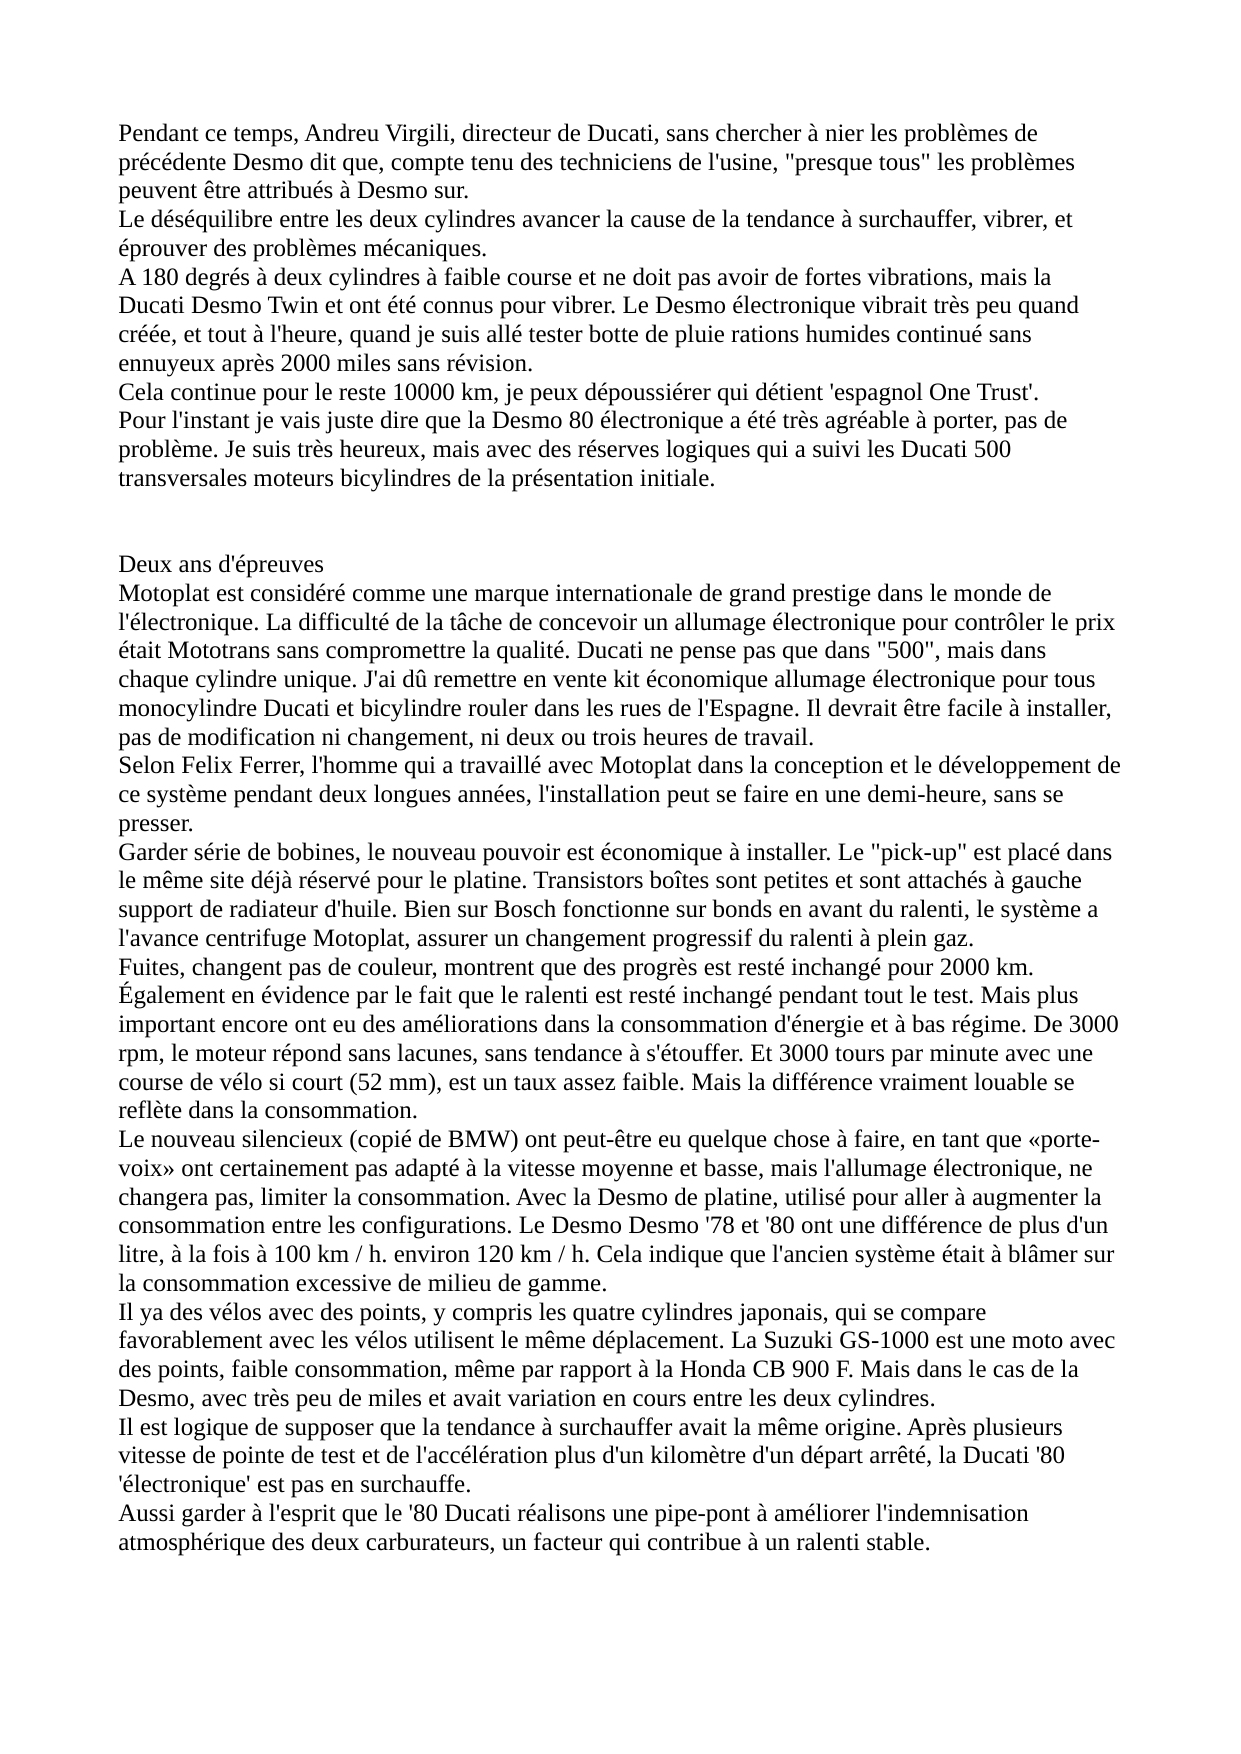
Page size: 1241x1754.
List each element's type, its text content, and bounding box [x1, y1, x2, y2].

text Garder série de bobines, le nouveau pouvoir est économique à installer. Le "pick-up" est placé dans le même site déjà réservé pour le platine. Transistors boîtes sont petites et sont attachés à gauche support de radiateur d'huile. Bien sur Bosch fonctionne sur bonds en avant du ralenti, le système a l'avance centrifuge Motoplat, assurer un changement progressif du ralenti à plein gaz. [118, 837, 1122, 952]
text Deux ans d'épreuves [118, 549, 1122, 578]
text Le nouveau silencieux (copié de BMW) ont peut-être eu quelque chose à faire, en tant que «porte-voix» ont certainement pas adapté à la vitesse moyenne et basse, mais l'allumage électronique, ne changera pas, limiter la consommation. Avec la Desmo de platine, utilisé pour aller à augmenter la consommation entre les configurations. Le Desmo Desmo '78 et '80 ont une différence de plus d'un litre, à la fois à 100 km / h. environ 120 km / h. Cela indique que l'ancien système était à blâmer sur la consommation excessive de milieu de gamme. [118, 1124, 1122, 1297]
text Il est logique de supposer que la tendance à surchauffer avait la même origine. Après plusieurs vitesse de pointe de test et de l'accélération plus d'un kilomètre d'un départ arrêté, la Ducati '80 'électronique' est pas en surchauffe. [118, 1412, 1122, 1498]
text Cela continue pour le reste 10000 km, je peux dépoussiérer qui détient 'espagnol One Trust'. [118, 377, 1122, 406]
text Le déséquilibre entre les deux cylindres avancer la cause de la tendance à surchauffer, vibrer, et éprouver des problèmes mécaniques. [118, 204, 1122, 262]
text Selon Felix Ferrer, l'homme qui a travaillé avec Motoplat dans la conception et le développement de ce système pendant deux longues années, l'installation peut se faire en une demi-heure, sans se presser. [118, 751, 1122, 837]
text Motoplat est considéré comme une marque internationale de grand prestige dans le monde de l'électronique. La difficulté de la tâche de concevoir un allumage électronique pour contrôler le prix était Mototrans sans compromettre la qualité. Ducati ne pense pas que dans "500", mais dans chaque cylindre unique. J'ai dû remettre en vente kit économique allumage électronique pour tous monocylindre Ducati et bicylindre rouler dans les rues de l'Espagne. Il devrait être facile à installer, pas de modification ni changement, ni deux ou trois heures de travail. [118, 578, 1122, 751]
text Pour l'instant je vais juste dire que la Desmo 80 électronique a été très agréable à porter, pas de problème. Je suis très heureux, mais avec des réserves logiques qui a suivi les Ducati 500 transversales moteurs bicylindres de la présentation initiale. [118, 406, 1122, 492]
text Aussi garder à l'esprit que le '80 Ducati réalisons une pipe-pont à améliorer l'indemnisation atmosphérique des deux carburateurs, un facteur qui contribue à un ralenti stable. [118, 1498, 1122, 1556]
text Il ya des vélos avec des points, y compris les quatre cylindres japonais, qui se compare favorablement avec les vélos utilisent le même déplacement. La Suzuki GS-1000 est une moto avec des points, faible consommation, même par rapport à la Honda CB 900 F. Mais dans le cas de la Desmo, avec très peu de miles et avait variation en cours entre les deux cylindres. [118, 1297, 1122, 1412]
text Pendant ce temps, Andreu Virgili, directeur de Ducati, sans chercher à nier les problèmes de précédente Desmo dit que, compte tenu des techniciens de l'usine, "presque tous" les problèmes peuvent être attribués à Desmo sur. [118, 118, 1122, 204]
text A 180 degrés à deux cylindres à faible course et ne doit pas avoir de fortes vibrations, mais la Ducati Desmo Twin et ont été connus pour vibrer. Le Desmo électronique vibrait très peu quand créée, et tout à l'heure, quand je suis allé tester botte de pluie rations humides continué sans ennuyeux après 2000 miles sans révision. [118, 262, 1122, 377]
text Fuites, changent pas de couleur, montrent que des progrès est resté inchangé pour 2000 km. Également en évidence par le fait que le ralenti est resté inchangé pendant tout le test. Mais plus important encore ont eu des améliorations dans la consommation d'énergie et à bas régime. De 3000 rpm, le moteur répond sans lacunes, sans tendance à s'étouffer. Et 3000 tours par minute avec une course de vélo si court (52 mm), est un taux assez faible. Mais la différence vraiment louable se reflète dans la consommation. [118, 952, 1122, 1124]
